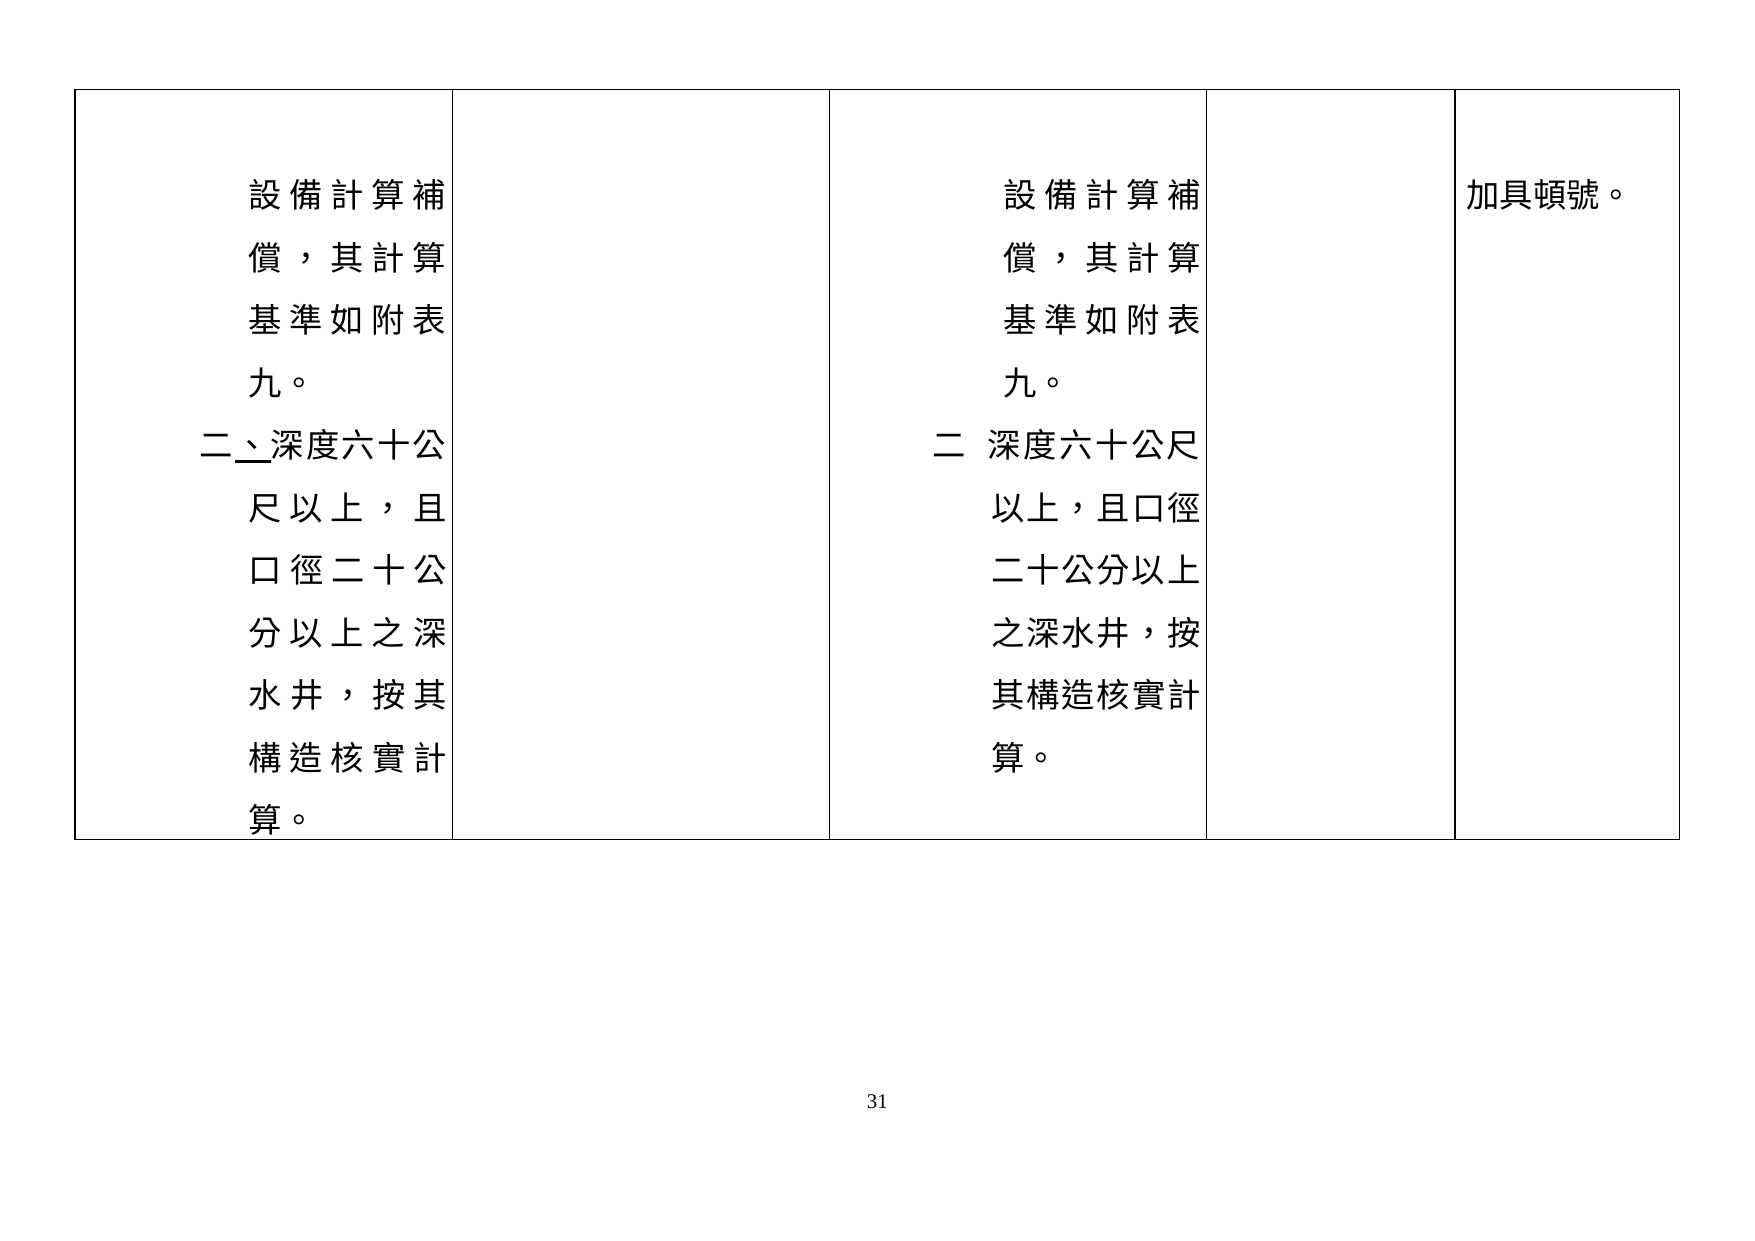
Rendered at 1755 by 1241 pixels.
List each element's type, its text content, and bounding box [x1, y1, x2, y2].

table_cell 設備計算補償，其計算基準如附表九。 二、深度六十公尺以上，且口徑二十公分以上之深水井，按其構造核實計算。 [76, 90, 452, 839]
table_cell 加具頓號。 [1456, 90, 1679, 839]
table_cell 設備計算補償，其計算基準如附表九。 二 深度六十公尺以上，且口徑二十公分以上之深水井，按其構造核實計算。 [830, 90, 1206, 839]
table_cell [1207, 90, 1454, 839]
table_cell [453, 90, 829, 839]
